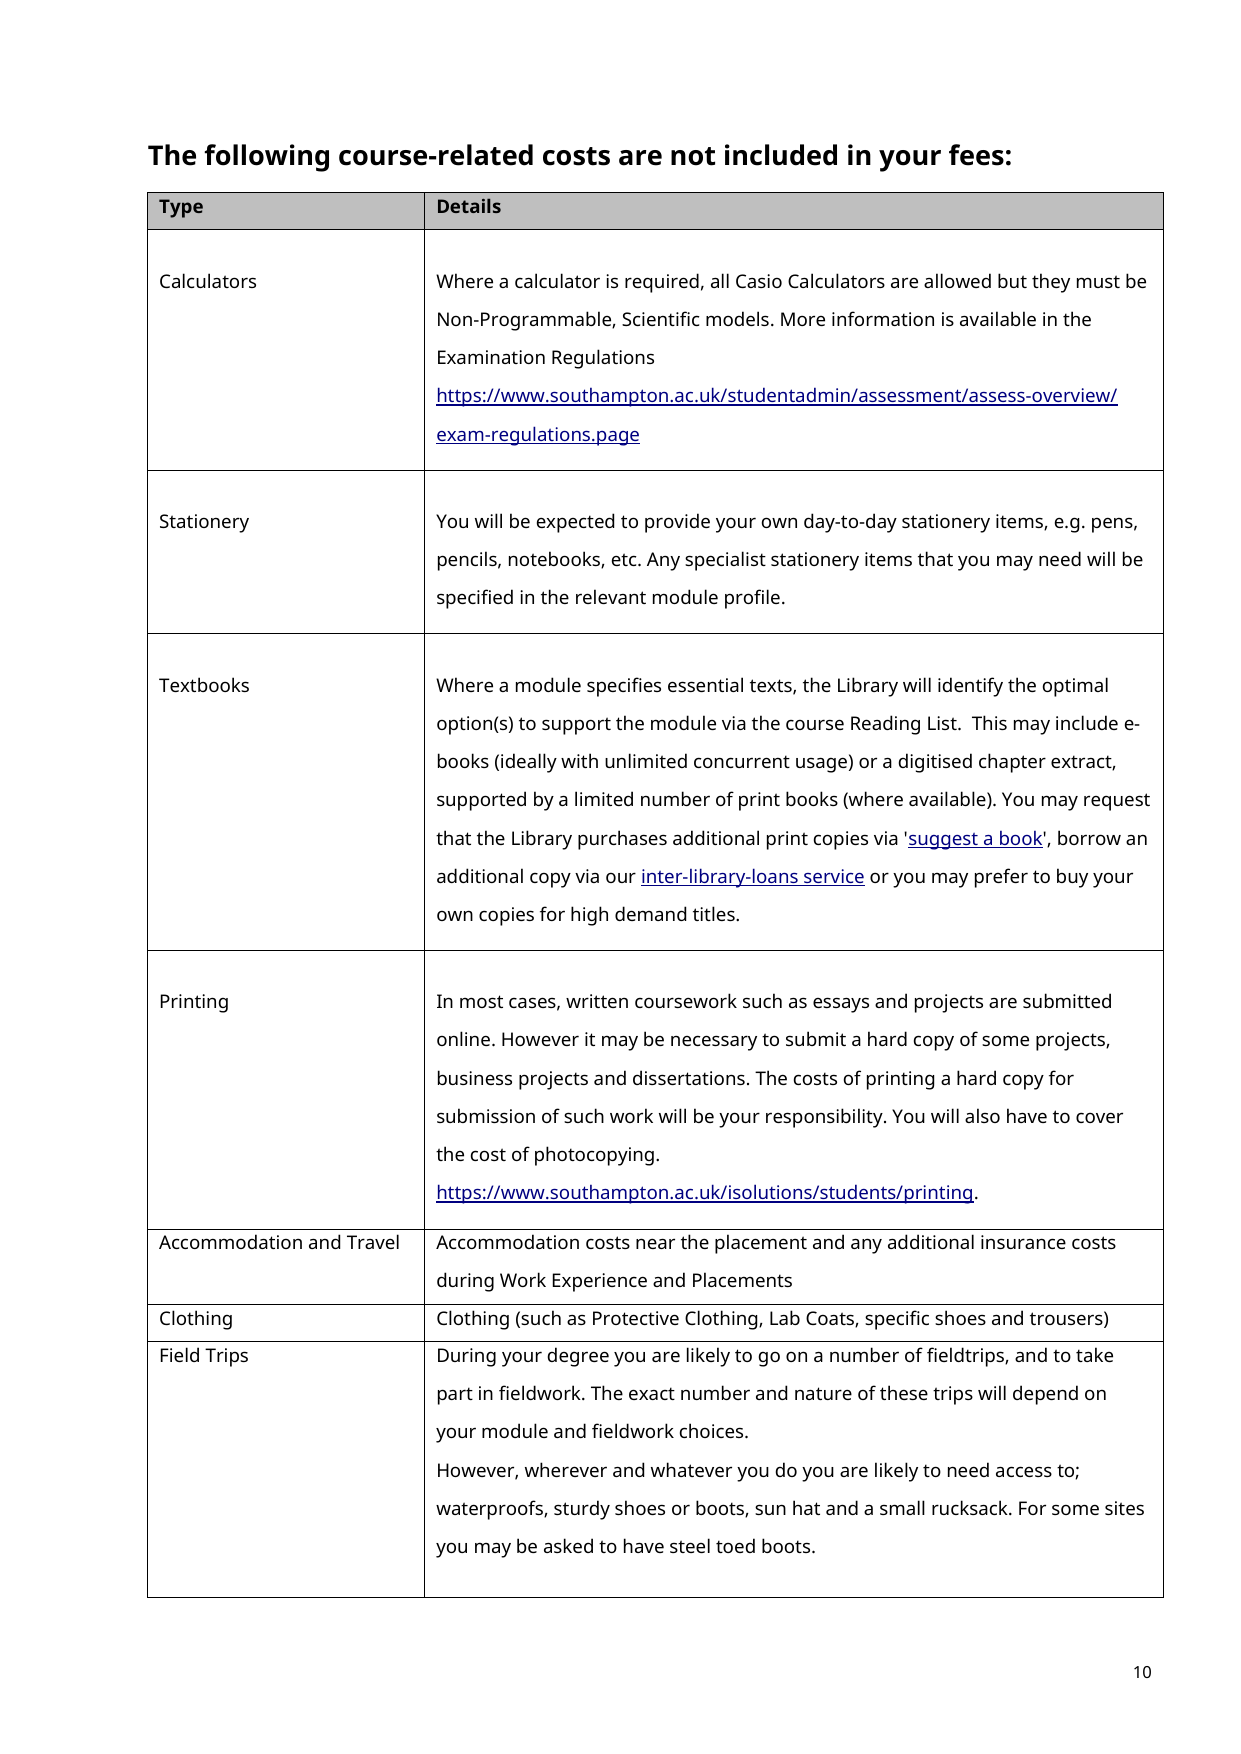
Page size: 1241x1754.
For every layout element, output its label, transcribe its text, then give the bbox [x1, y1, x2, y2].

table_cell During your degree you are likely to go on a number of fieldtrips, and to take part in fieldwork. The exact number and nature of these trips will depend on your module and fieldwork choices. However, wherever and whatever you do you are likely to need access to; waterproofs, sturdy shoes or boots, sun hat and a small rucksack. For some sites you may be asked to have steel toed boots. [425, 1342, 1163, 1597]
subtitle The following course-related costs are not included in your fees: [148, 137, 1152, 174]
table_cell In most cases, written coursework such as essays and projects are submitted online. However it may be necessary to submit a hard copy of some projects, business projects and dissertations. The costs of printing a hard copy for submission of such work will be your responsibility. You will also have to cover the cost of photocopying. https://www.southampton.ac.uk/isolutions/students/printing. [425, 951, 1163, 1228]
table_cell Field Trips [148, 1342, 424, 1597]
table_cell Textbooks [148, 634, 424, 950]
table_cell Clothing [148, 1305, 424, 1341]
table_cell Accommodation and Travel [148, 1230, 424, 1304]
table_cell Where a calculator is required, all Casio Calculators are allowed but they must be Non-Programmable, Scientific models. More information is available in the Examination Regulations https://www.southampton.ac.uk/studentadmin/assessment/assess-overview/exam-regulations.page [425, 230, 1163, 469]
table_header Type [148, 193, 424, 229]
table_cell Stationery [148, 471, 424, 633]
table_cell Clothing (such as Protective Clothing, Lab Coats, specific shoes and trousers) [425, 1305, 1163, 1341]
table_cell Printing [148, 951, 424, 1228]
table_cell You will be expected to provide your own day-to-day stationery items, e.g. pens, pencils, notebooks, etc. Any specialist stationery items that you may need will be specified in the relevant module profile. [425, 471, 1163, 633]
table_cell Where a module specifies essential texts, the Library will identify the optimal option(s) to support the module via the course Reading List. This may include e-books (ideally with unlimited concurrent usage) or a digitised chapter extract, supported by a limited number of print books (where available). You may request that the Library purchases additional print copies via 'suggest a book', borrow an additional copy via our inter-library-loans service or you may prefer to buy your own copies for high demand titles. [425, 634, 1163, 950]
table_cell Calculators [148, 230, 424, 469]
table_header Details [425, 193, 1163, 229]
table_cell Accommodation costs near the placement and any additional insurance costs during Work Experience and Placements [425, 1230, 1163, 1304]
